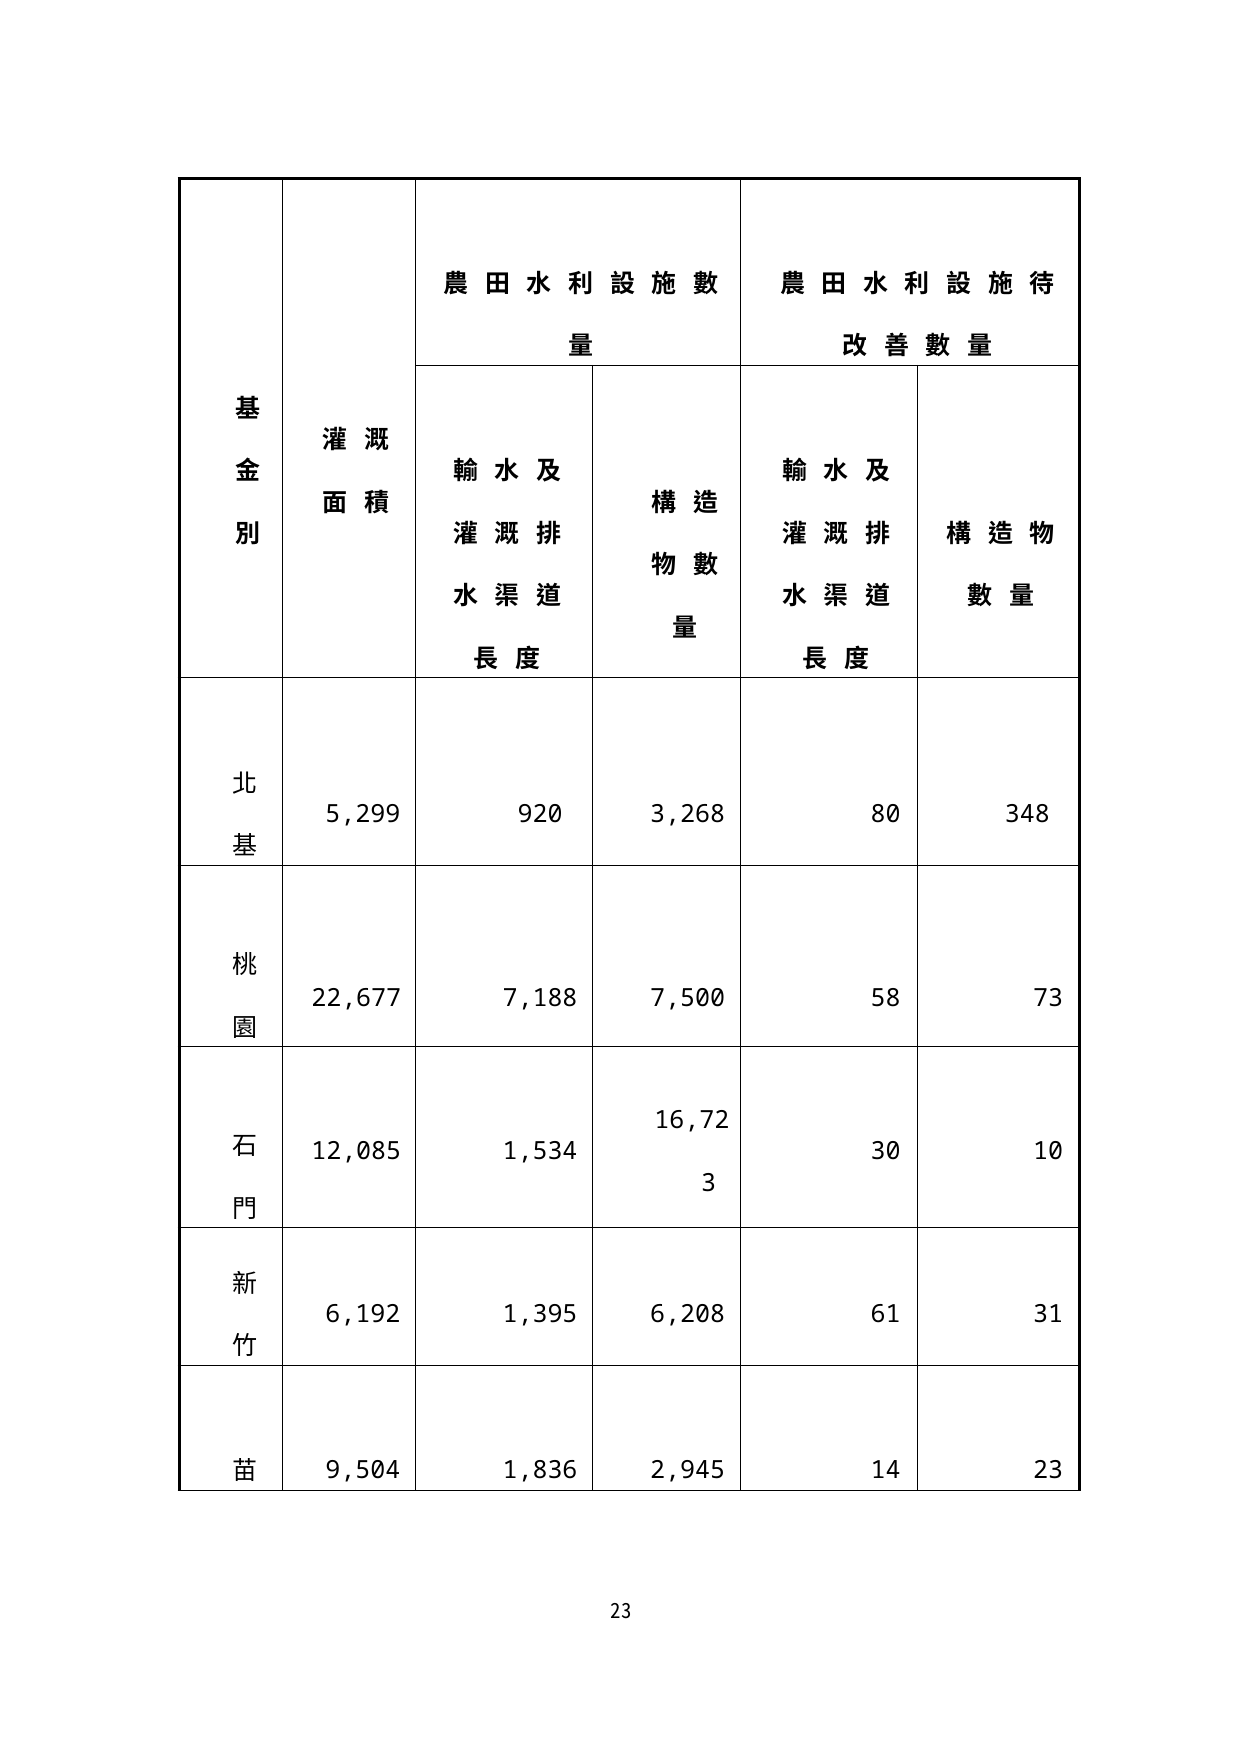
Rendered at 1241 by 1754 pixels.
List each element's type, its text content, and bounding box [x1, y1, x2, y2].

table_cell 23 [918, 1366, 1078, 1490]
table_cell 輸水及灌溉排水渠道長度 [416, 366, 592, 677]
table_cell 12,085 [283, 1047, 415, 1227]
table_cell 22,677 [283, 866, 415, 1046]
table_cell 58 [741, 866, 917, 1046]
table_cell 新竹 [181, 1228, 282, 1365]
table_cell 1,534 [416, 1047, 592, 1227]
table_cell 14 [741, 1366, 917, 1490]
table_cell 6,192 [283, 1228, 415, 1365]
table_cell 1,836 [416, 1366, 592, 1490]
table_cell 構造物數量 [593, 366, 740, 677]
table_cell 輸水及灌溉排水渠道長度 [741, 366, 917, 677]
table_cell 5,299 [283, 678, 415, 865]
table_header 基金別 [181, 180, 282, 677]
table_cell 30 [741, 1047, 917, 1227]
table_cell 7,188 [416, 866, 592, 1046]
table_cell 16,723 [593, 1047, 740, 1227]
table_cell 31 [918, 1228, 1078, 1365]
table_cell 61 [741, 1228, 917, 1365]
table_cell 6,208 [593, 1228, 740, 1365]
table_cell 10 [918, 1047, 1078, 1227]
table_header 農田水利設施數量 [416, 180, 740, 365]
table_cell 北基 [181, 678, 282, 865]
table_cell 桃園 [181, 866, 282, 1046]
table_cell 2,945 [593, 1366, 740, 1490]
table_cell 9,504 [283, 1366, 415, 1490]
table_cell 苗 [181, 1366, 282, 1490]
table_cell 920 [416, 678, 592, 865]
table_cell 構造物數量 [918, 366, 1078, 677]
table_cell 7,500 [593, 866, 740, 1046]
table_cell 1,395 [416, 1228, 592, 1365]
table_cell 3,268 [593, 678, 740, 865]
table_cell 80 [741, 678, 917, 865]
table_cell 石門 [181, 1047, 282, 1227]
table_header 農田水利設施待改善數量 [741, 180, 1078, 365]
table_cell 73 [918, 866, 1078, 1046]
table_cell 348 [918, 678, 1078, 865]
table_header 灌溉面積 [283, 180, 415, 677]
